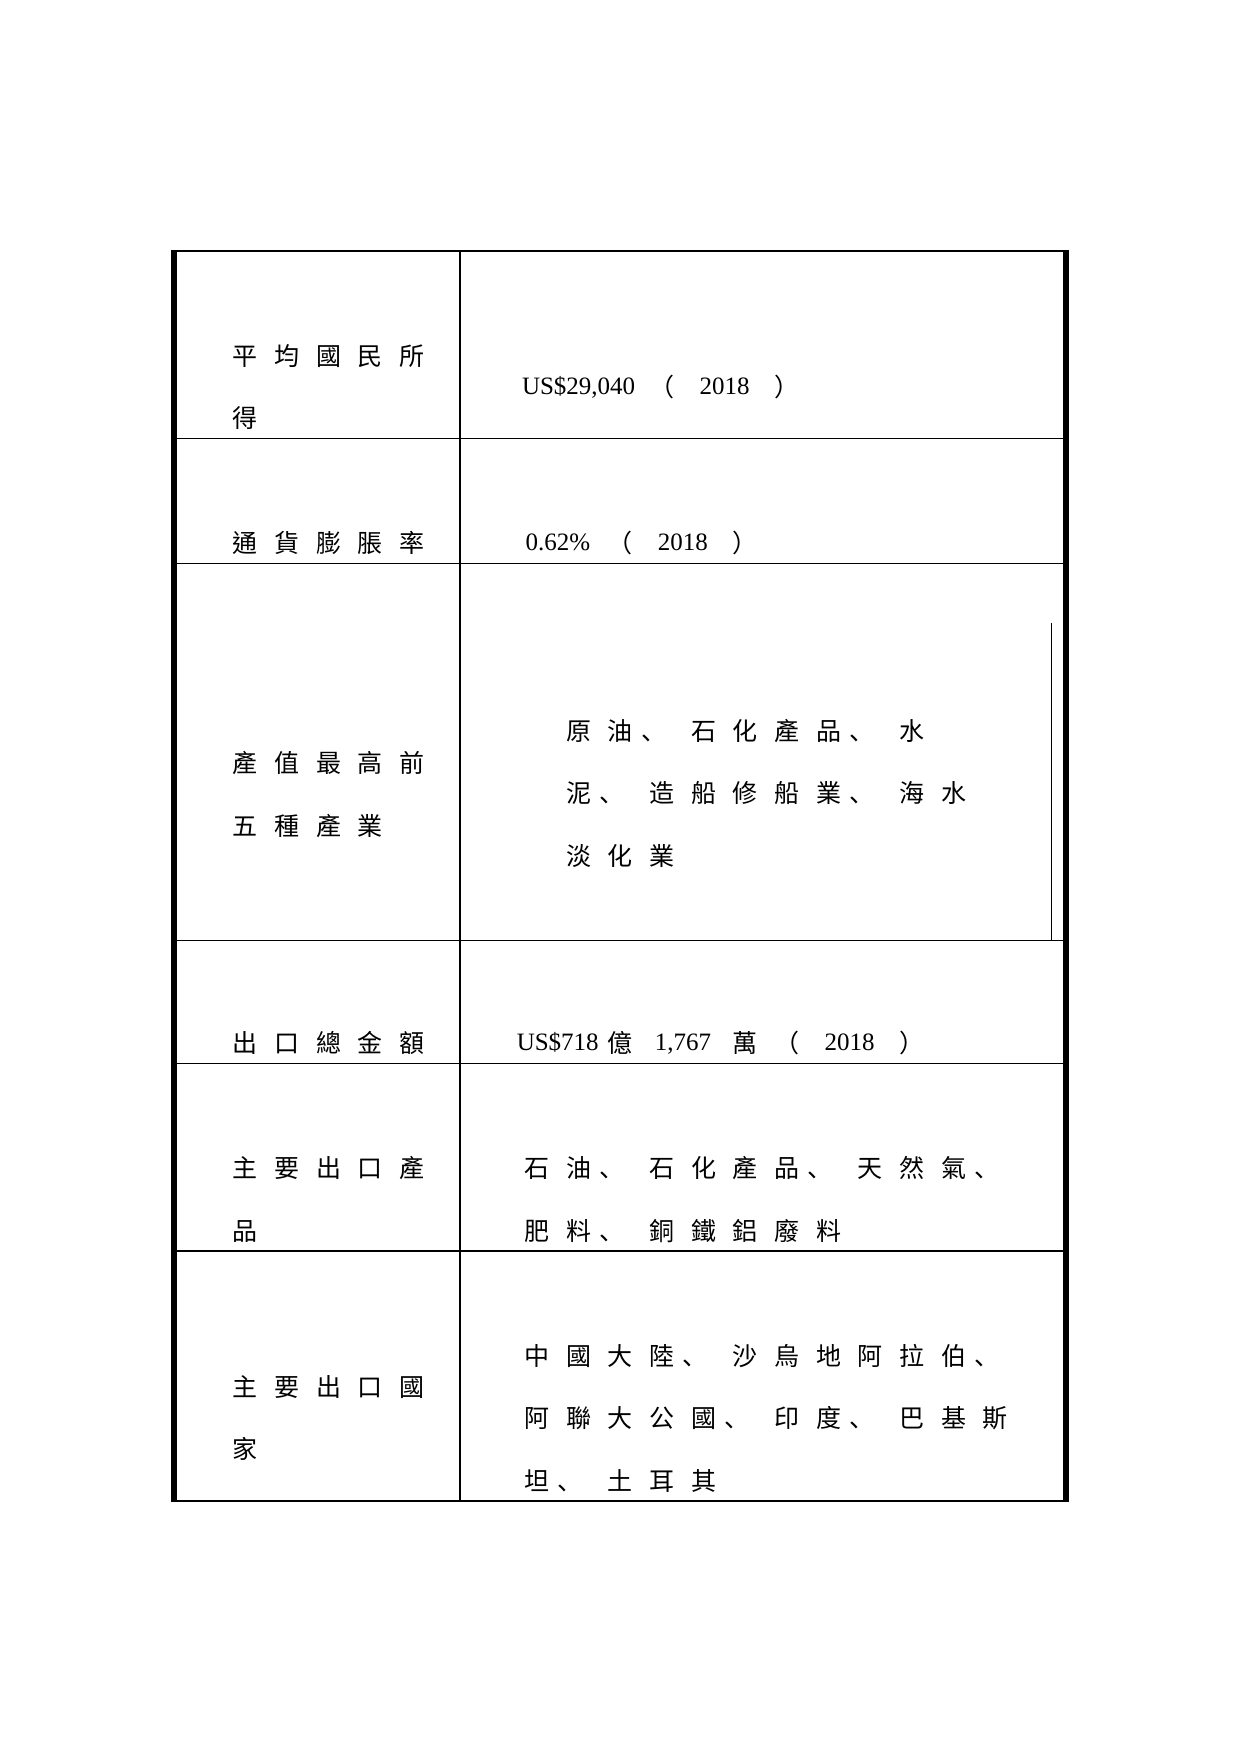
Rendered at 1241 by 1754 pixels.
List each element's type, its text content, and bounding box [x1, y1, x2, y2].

table_cell 平均國民所得 [177, 252, 459, 438]
table_cell 產值最高前五種產業 [177, 564, 459, 940]
table_cell 原油、石化產品、水泥、造船修船業、海水淡化業 [461, 564, 1063, 940]
table_cell 主要出口國家 [177, 1252, 459, 1500]
table_cell US$29,040（2018） [461, 252, 1063, 438]
table_cell 主要出口產品 [177, 1064, 459, 1250]
table_cell 出口總金額 [177, 941, 459, 1063]
table_cell 中國大陸、沙烏地阿拉伯、阿聯大公國、印度、巴基斯坦、土耳其 [461, 1252, 1063, 1500]
table_cell US$718億1,767萬（2018） [461, 941, 1063, 1063]
table_cell 0.62%（2018） [461, 439, 1063, 563]
table_cell 通貨膨脹率 [177, 439, 459, 563]
table_cell 石油、石化產品、天然氣、肥料、銅鐵鋁廢料 [461, 1064, 1063, 1250]
